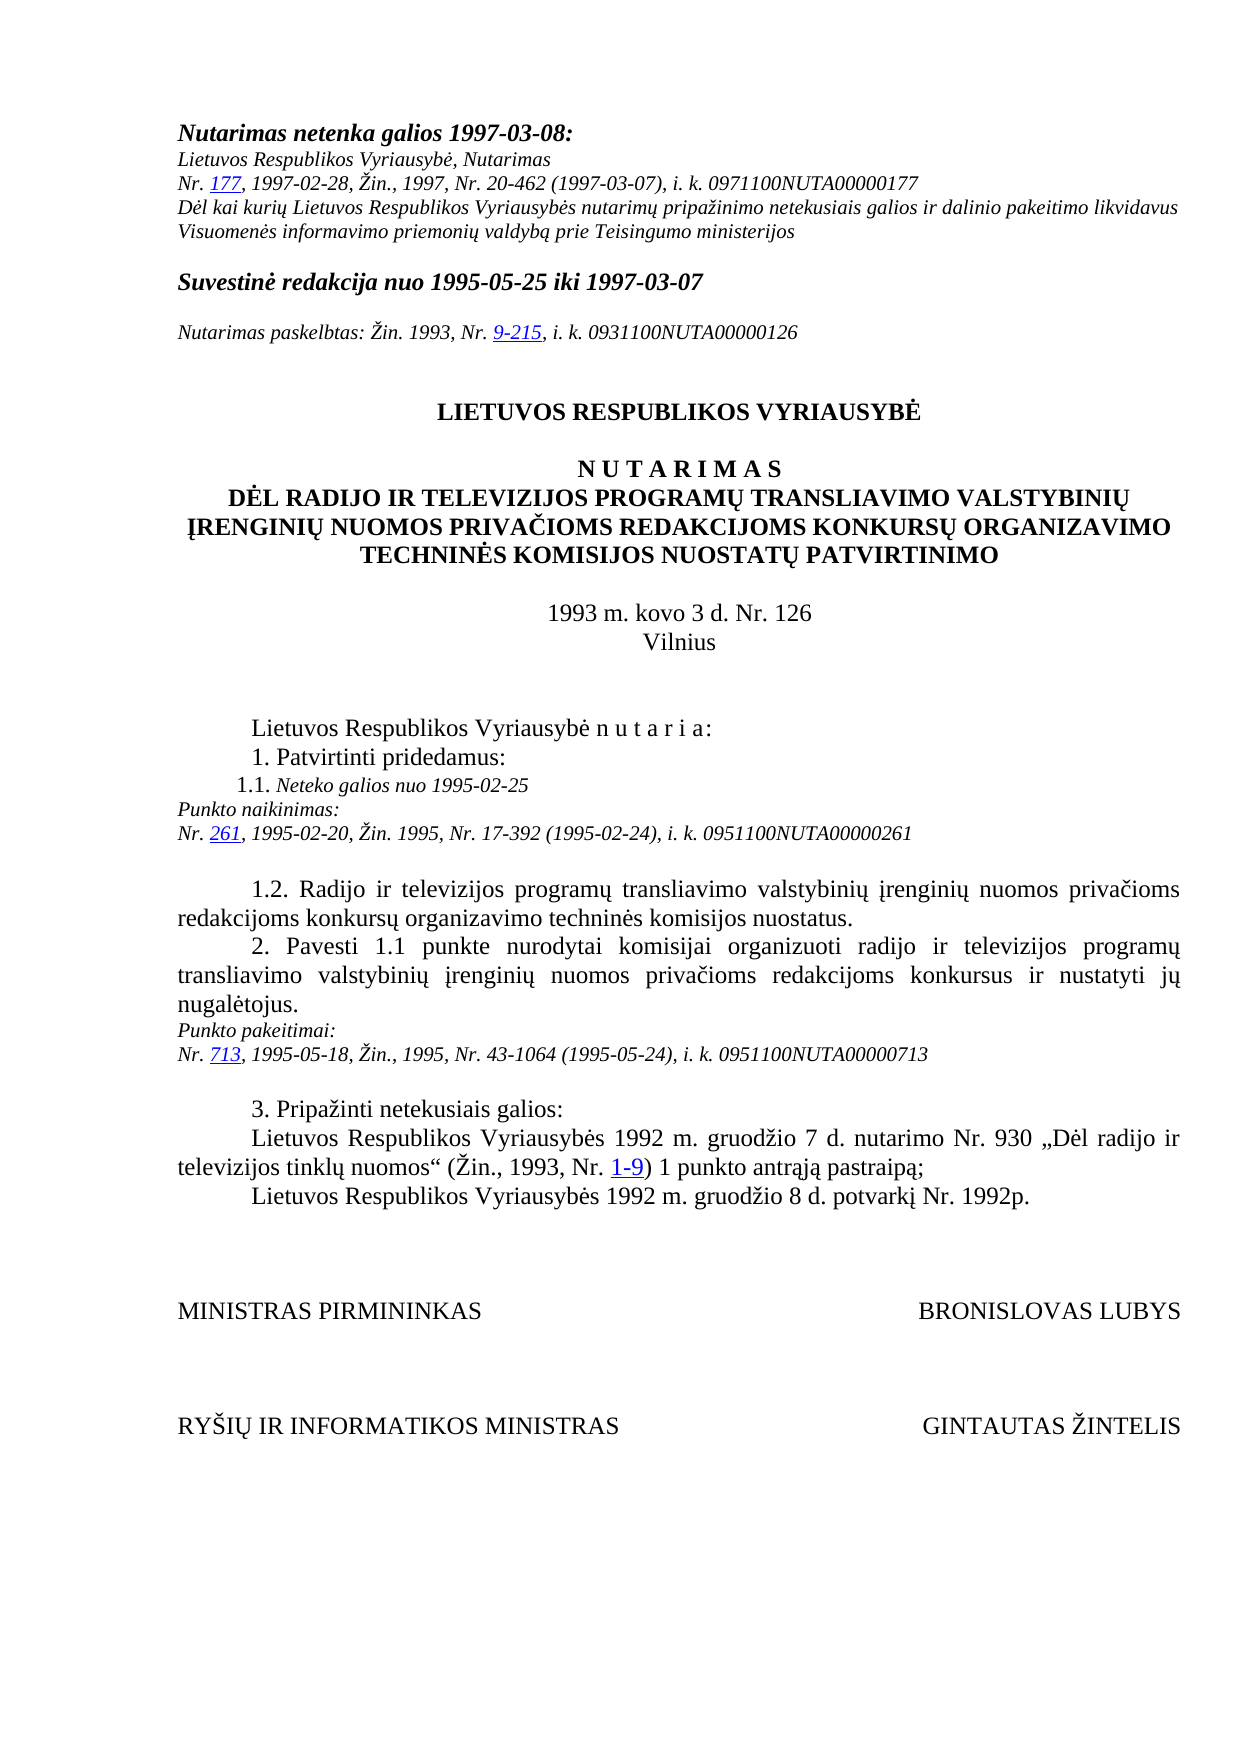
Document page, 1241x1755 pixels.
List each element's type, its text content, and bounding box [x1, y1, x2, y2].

text LIETUVOS RESPUBLIKOS VYRIAUSYBĖ [177, 397, 1181, 426]
text 1.1. Neteko galios nuo 1995-02-25 [177, 771, 1181, 797]
text Nr. 177, 1997-02-28, Žin., 1997, Nr. 20-462 (1997-03-07), i. k. 0971100NUTA00000177 [177, 171, 1181, 195]
text Nr. 261, 1995-02-20, Žin. 1995, Nr. 17-392 (1995-02-24), i. k. 0951100NUTA00000261 [177, 821, 1181, 845]
text Nr. 713, 1995-05-18, Žin., 1995, Nr. 43-1064 (1995-05-24), i. k. 0951100NUTA00000713 [177, 1042, 1181, 1066]
text Lietuvos Respublikos Vyriausybės 1992 m. gruodžio 8 d. potvarkį Nr. 1992p. [177, 1181, 1181, 1209]
text Lietuvos Respublikos Vyriausybė, Nutarimas [177, 147, 1181, 171]
text Punkto naikinimas: [177, 797, 1181, 821]
text Punkto pakeitimai: [177, 1018, 1181, 1042]
text Dėl kai kurių Lietuvos Respublikos Vyriausybės nutarimų pripažinimo netekusiais galios ir dalinio pakeitimo likvidavus Visuomenės informavimo priemonių valdybą prie Teisingumo ministerijos [177, 195, 1181, 243]
text DĖL RADIJO IR TELEVIZIJOS PROGRAMŲ TRANSLIAVIMO VALSTYBINIŲ ĮRENGINIŲ NUOMOS PRIVAČIOMS REDAKCIJOMS KONKURSŲ ORGANIZAVIMO TECHNINĖS KOMISIJOS NUOSTATŲ PATVIRTINIMO [177, 483, 1181, 569]
text 1. Patvirtinti pridedamus: [177, 742, 1181, 771]
text 1993 m. kovo 3 d. Nr. 126 [177, 598, 1181, 627]
text Suvestinė redakcija nuo 1995-05-25 iki 1997-03-07 [177, 267, 1181, 296]
text RYŠIŲ IR INFORMATIKOS MINISTRAS GINTAUTAS ŽINTELIS [177, 1411, 1181, 1439]
text Vilnius [177, 627, 1181, 656]
text Nutarimas netenka galios 1997-03-08: [177, 118, 1181, 147]
text 3. Pripažinti netekusiais galios: [177, 1094, 1181, 1123]
text 1.2. Radijo ir televizijos programų transliavimo valstybinių įrenginių nuomos privačioms redakcijoms konkursų organizavimo techninės komisijos nuostatus. [177, 874, 1181, 931]
text Lietuvos Respublikos Vyriausybė nutaria: [177, 713, 1181, 742]
text 2. Pavesti 1.1 punkte nurodytai komisijai organizuoti radijo ir televizijos programų transliavimo valstybinių įrenginių nuomos privačioms redakcijoms konkursus ir nustatyti jų nugalėtojus. [177, 931, 1181, 1018]
text Lietuvos Respublikos Vyriausybės 1992 m. gruodžio 7 d. nutarimo Nr. 930 „Dėl radijo ir televizijos tinklų nuomos“ (Žin., 1993, Nr. 1-9) 1 punkto antrąją pastraipą; [177, 1123, 1181, 1181]
text MINISTRAS PIRMININKAS BRONISLOVAS LUBYS [177, 1296, 1181, 1324]
text Nutarimas paskelbtas: Žin. 1993, Nr. 9-215, i. k. 0931100NUTA00000126 [177, 320, 1181, 344]
text N U T A R I M A S [177, 454, 1181, 483]
